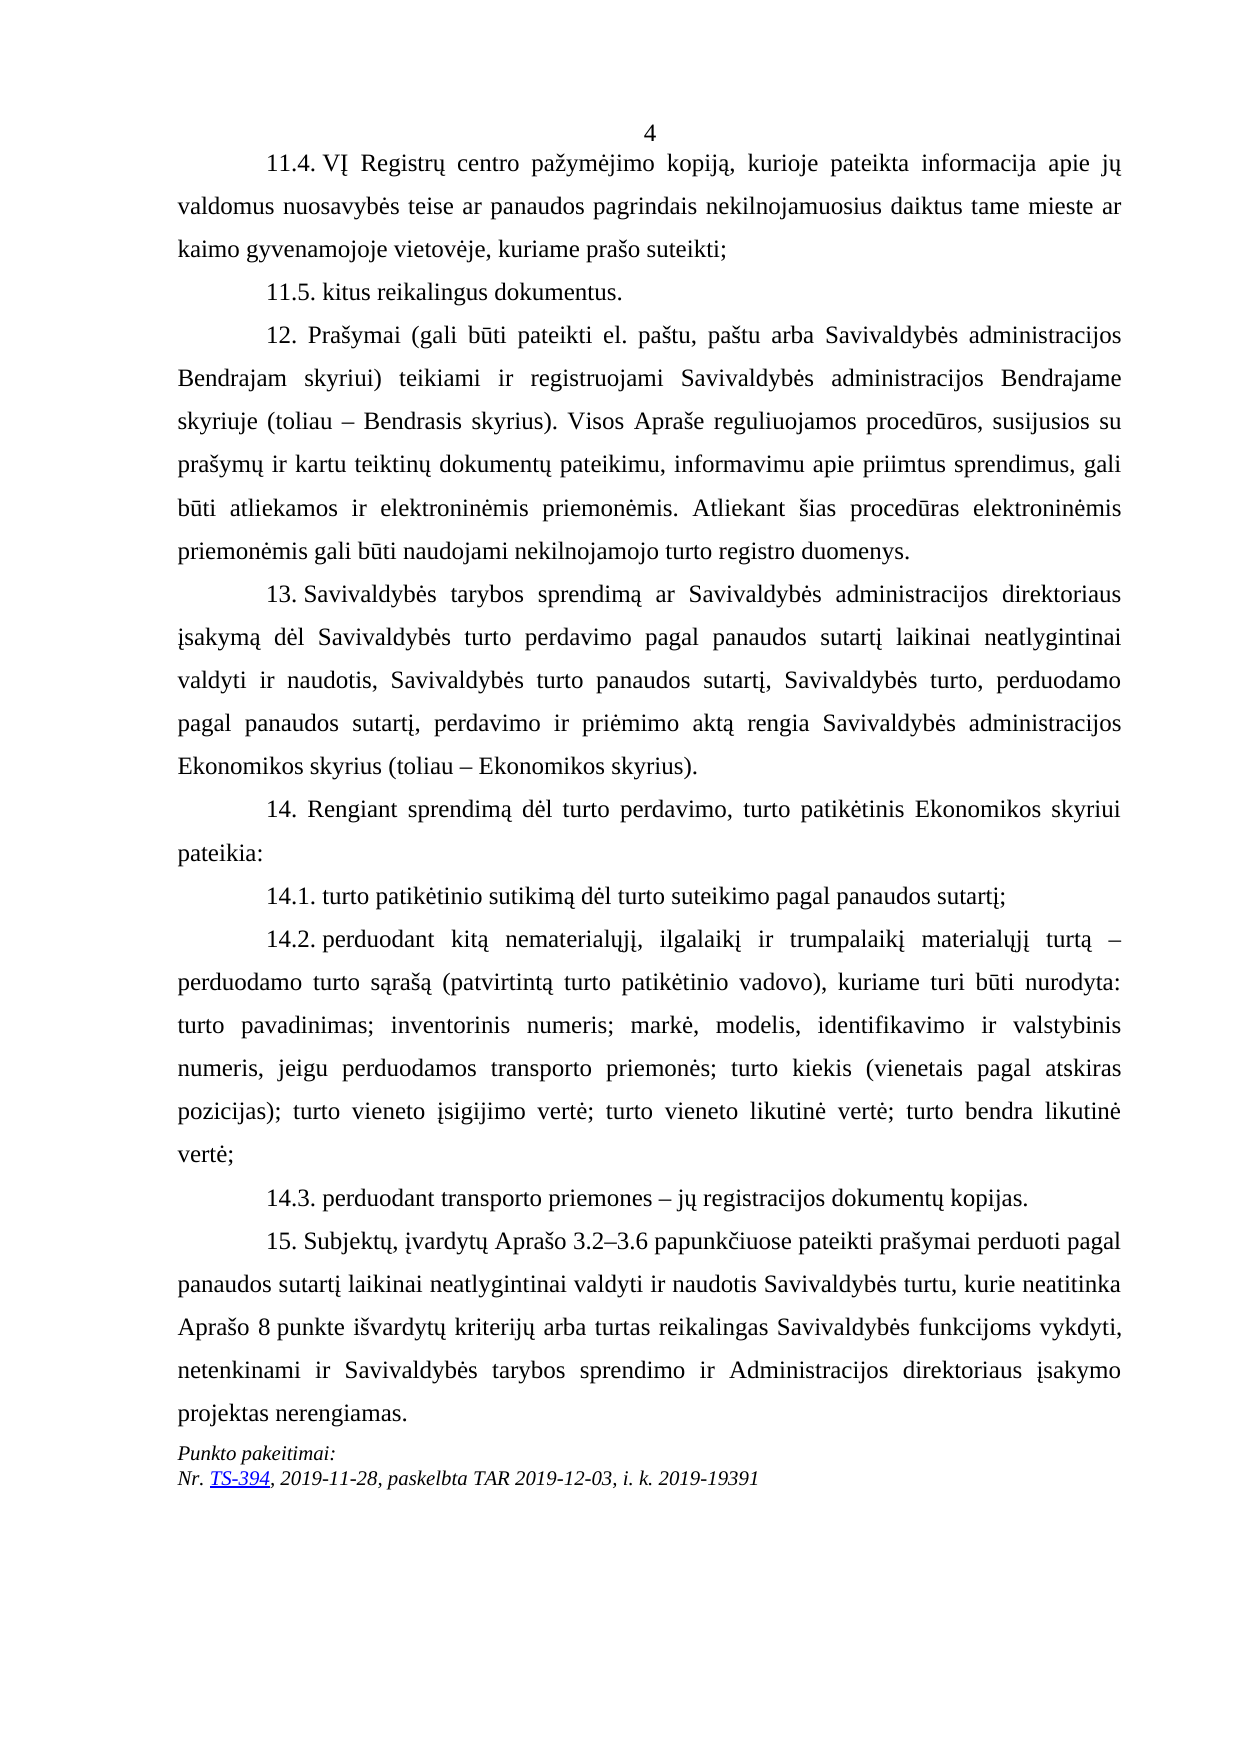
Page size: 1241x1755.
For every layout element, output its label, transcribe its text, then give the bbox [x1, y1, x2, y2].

text Nr. TS-394, 2019-11-28, paskelbta TAR 2019-12-03, i. k. 2019-19391 [177, 1465, 1122, 1489]
text 13. Savivaldybės tarybos sprendimą ar Savivaldybės administracijos direktoriaus įsakymą dėl Savivaldybės turto perdavimo pagal panaudos sutartį laikinai neatlygintinai valdyti ir naudotis, Savivaldybės turto panaudos sutartį, Savivaldybės turto, perduodamo pagal panaudos sutartį, perdavimo ir priėmimo aktą rengia Savivaldybės administracijos Ekonomikos skyrius (toliau – Ekonomikos skyrius). [177, 579, 1122, 780]
text 14.2. perduodant kitą nematerialųjį, ilgalaikį ir trumpalaikį materialųjį turtą – perduodamo turto sąrašą (patvirtintą turto patikėtinio vadovo), kuriame turi būti nurodyta: turto pavadinimas; inventorinis numeris; markė, modelis, identifikavimo ir valstybinis numeris, jeigu perduodamos transporto priemonės; turto kiekis (vienetais pagal atskiras pozicijas); turto vieneto įsigijimo vertė; turto vieneto likutinė vertė; turto bendra likutinė vertė; [177, 924, 1122, 1168]
text 12. Prašymai (gali būti pateikti el. paštu, paštu arba Savivaldybės administracijos Bendrajam skyriui) teikiami ir registruojami Savivaldybės administracijos Bendrajame skyriuje (toliau – Bendrasis skyrius). Visos Apraše reguliuojamos procedūros, susijusios su prašymų ir kartu teiktinų dokumentų pateikimu, informavimu apie priimtus sprendimus, gali būti atliekamos ir elektroninėmis priemonėmis. Atliekant šias procedūras elektroninėmis priemonėmis gali būti naudojami nekilnojamojo turto registro duomenys. [177, 320, 1122, 564]
text 11.4. VĮ Registrų centro pažymėjimo kopiją, kurioje pateikta informacija apie jų valdomus nuosavybės teise ar panaudos pagrindais nekilnojamuosius daiktus tame mieste ar kaimo gyvenamojoje vietovėje, kuriame prašo suteikti; [177, 148, 1122, 263]
text 11.5. kitus reikalingus dokumentus. [177, 277, 1122, 306]
text 14.1. turto patikėtinio sutikimą dėl turto suteikimo pagal panaudos sutartį; [177, 881, 1122, 909]
text Punkto pakeitimai: [177, 1441, 1122, 1465]
text 14.3. perduodant transporto priemones – jų registracijos dokumentų kopijas. [177, 1183, 1122, 1211]
text 15. Subjektų, įvardytų Aprašo 3.2–3.6 papunkčiuose pateikti prašymai perduoti pagal panaudos sutartį laikinai neatlygintinai valdyti ir naudotis Savivaldybės turtu, kurie neatitinka Aprašo 8 punkte išvardytų kriterijų arba turtas reikalingas Savivaldybės funkcijoms vykdyti, netenkinami ir Savivaldybės tarybos sprendimo ir Administracijos direktoriaus įsakymo projektas nerengiamas. [177, 1226, 1122, 1427]
text 14. Rengiant sprendimą dėl turto perdavimo, turto patikėtinis Ekonomikos skyriui pateikia: [177, 794, 1122, 866]
